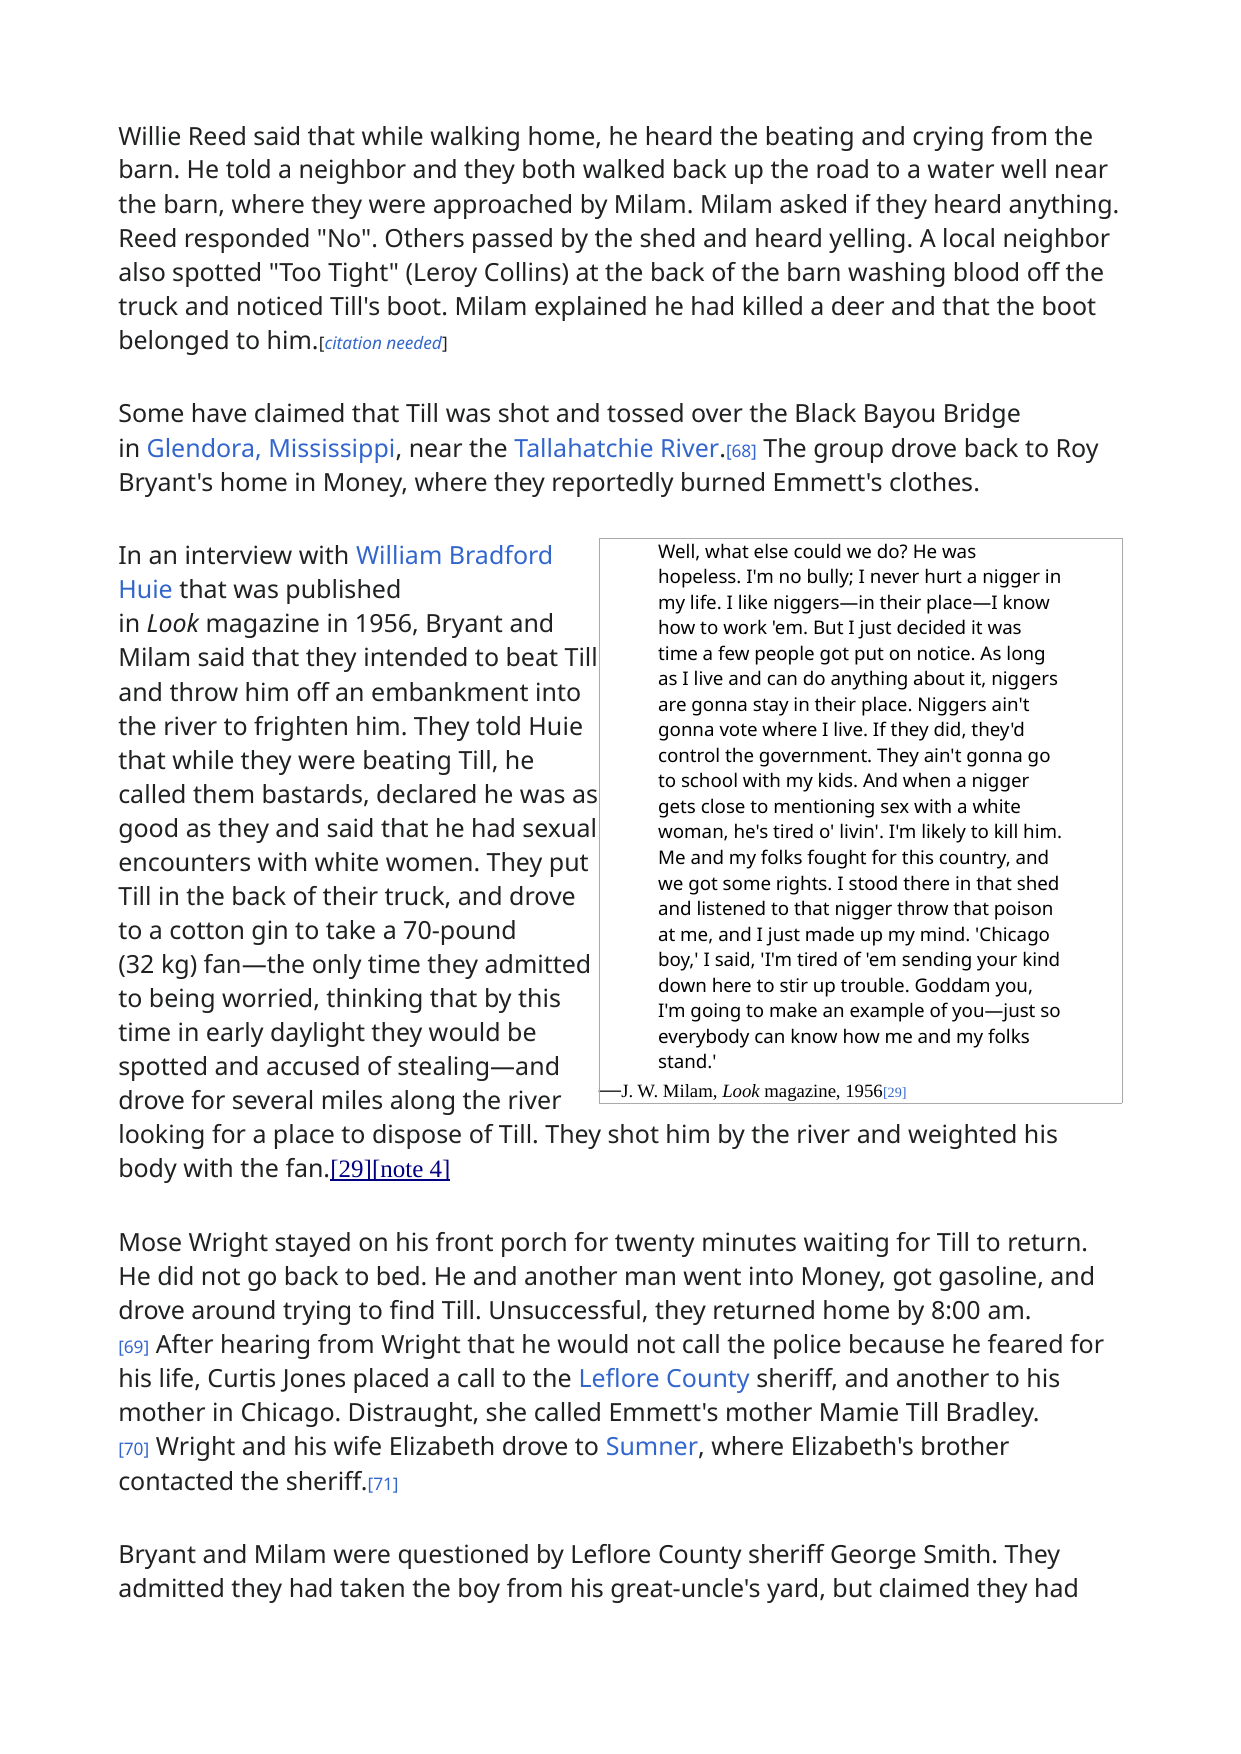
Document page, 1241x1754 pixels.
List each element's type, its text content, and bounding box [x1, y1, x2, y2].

text Bryant and Milam were questioned by Leflore County sheriff George Smith. They admitted they had taken the boy from his great-uncle's yard, but claimed they had [118, 1537, 1122, 1605]
text Some have claimed that Till was shot and tossed over the Black Bayou Bridge in Glendora, Mississippi, near the Tallahatchie River.[68] The group drove back to Roy Bryant's home in Money, where they reportedly burned Emmett's clothes. [118, 396, 1122, 498]
text Willie Reed said that while walking home, he heard the beating and crying from the barn. He told a neighbor and they both walked back up the road to a water well near the barn, where they were approached by Milam. Milam asked if they heard anything. Reed responded "No". Others passed by the shed and heard yelling. A local neighbor also spotted "Too Tight" (Leroy Collins) at the back of the barn washing blood off the truck and noticed Till's boot. Milam explained he had killed a deer and that the boot belonged to him.[citation needed] [118, 118, 1122, 357]
text Mose Wright stayed on his front porch for twenty minutes waiting for Till to return. He did not go back to bed. He and another man went into Money, got gasoline, and drove around trying to find Till. Unsuccessful, they returned home by 8:00 am.[69] After hearing from Wright that he would not call the police because he feared for his life, Curtis Jones placed a call to the Leflore County sheriff, and another to his mother in Chicago. Distraught, she called Emmett's mother Mamie Till Bradley.[70] Wright and his wife Elizabeth drove to Sumner, where Elizabeth's brother contacted the sheriff.[71] [118, 1225, 1122, 1497]
text —J. W. Milam, Look magazine, 1956[29] [600, 1074, 1122, 1103]
text In an interview with William Bradford Huie that was published in Look magazine in 1956, Bryant and Milam said that they intended to beat Till and throw him off an embankment into the river to frighten him. They told Huie that while they were beating Till, he called them bastards, declared he was as good as they and said that he had sexual encounters with white women. They put Till in the back of their truck, and drove to a cotton gin to take a 70-pound (32 kg) fan—the only time they admitted to being worried, thinking that by this time in early daylight they would be spotted and accused of stealing—and drove for several miles along the river looking for a place to dispose of Till. They shot him by the river and weighted his body with the fan.[29][note 4] [118, 538, 1122, 1185]
text Well, what else could we do? He was hopeless. I'm no bully; I never hurt a nigger in my life. I like niggers—in their place—I know how to work 'em. But I just decided it was time a few people got put on notice. As long as I live and can do anything about it, niggers are gonna stay in their place. Niggers ain't gonna vote where I live. If they did, they'd control the government. They ain't gonna go to school with my kids. And when a nigger gets close to mentioning sex with a white woman, he's tired o' livin'. I'm likely to kill him. Me and my folks fought for this country, and we got some rights. I stood there in that shed and listened to that nigger throw that poison at me, and I just made up my mind. 'Chicago boy,' I said, 'I'm tired of 'em sending your kind down here to stir up trouble. Goddam you, I'm going to make an example of you—just so everybody can know how me and my folks stand.' [658, 539, 1063, 1074]
